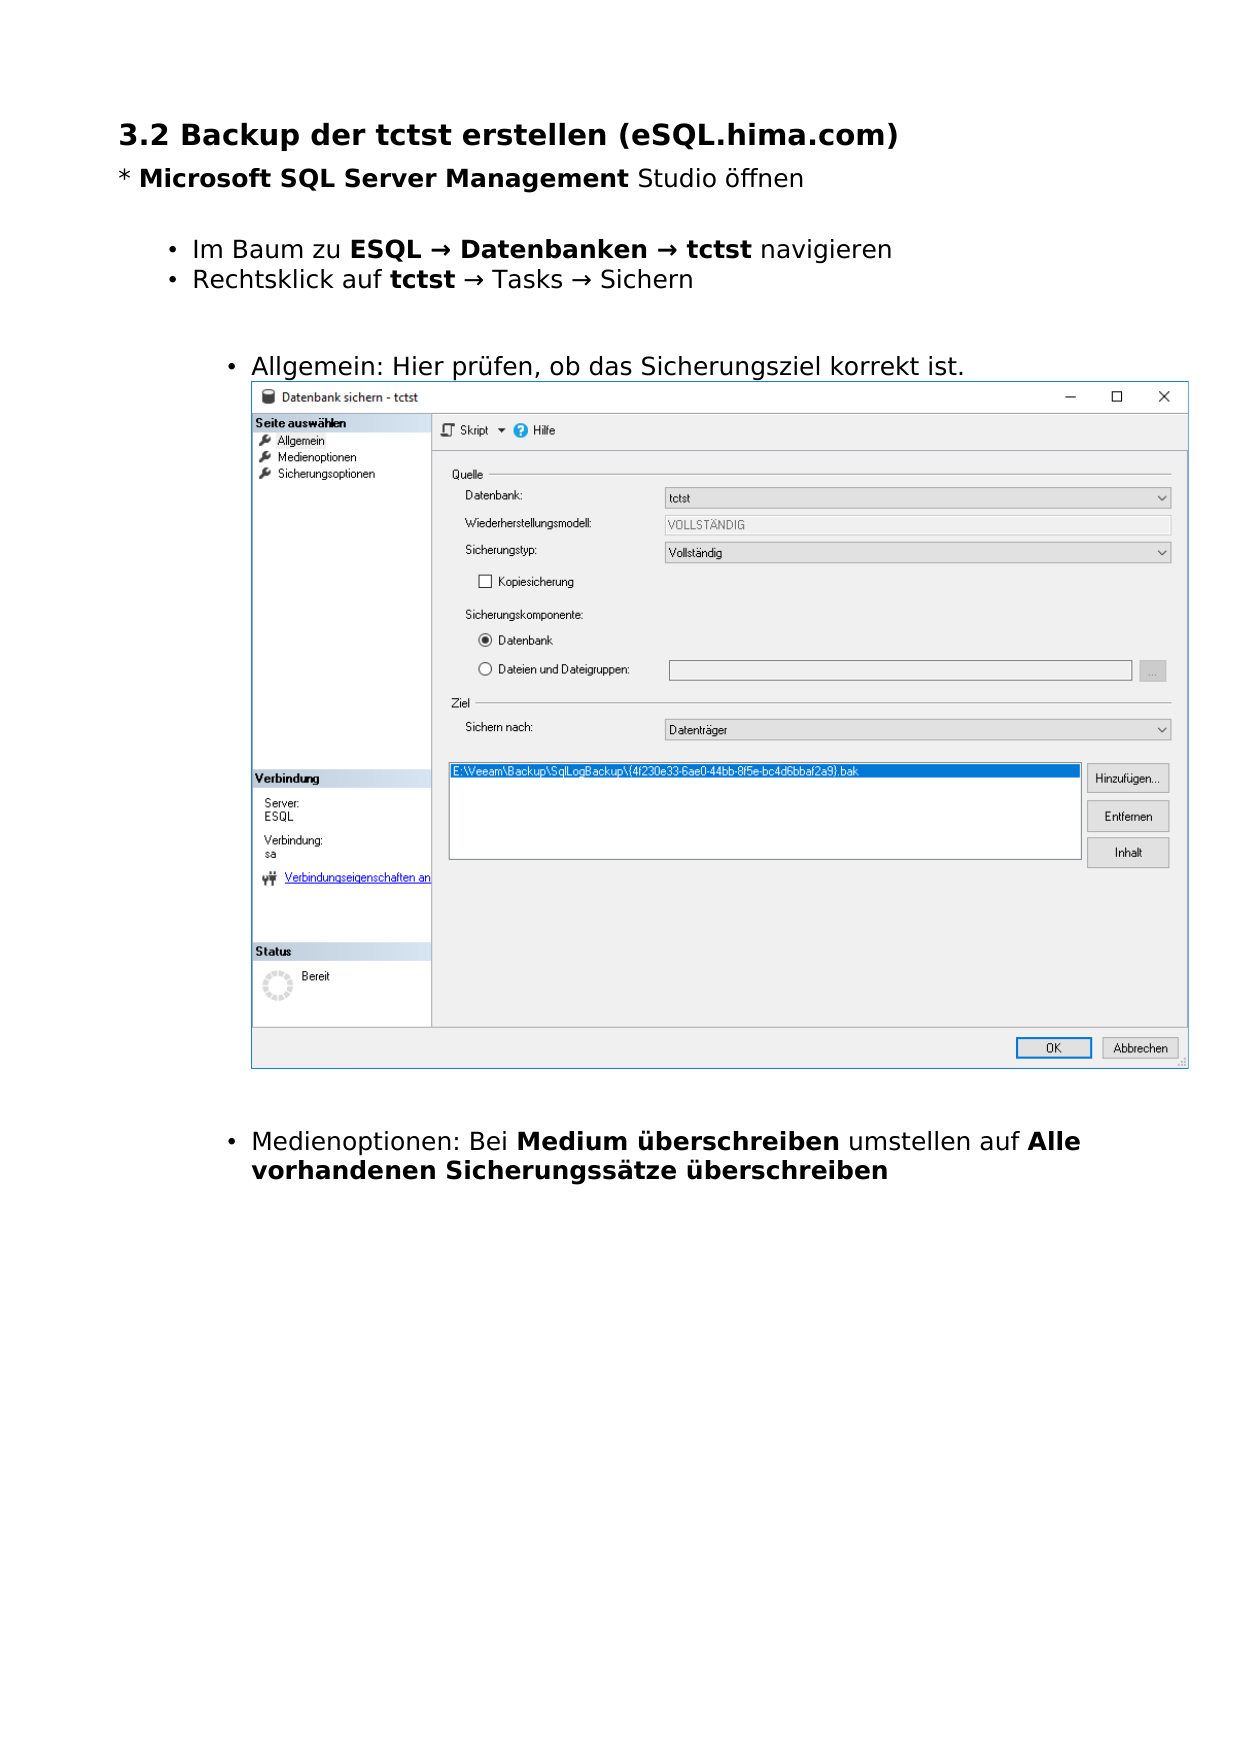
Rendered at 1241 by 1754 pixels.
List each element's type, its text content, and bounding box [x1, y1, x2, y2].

subtitle 3.2 Backup der tctst erstellen (eSQL.hima.com) [118, 118, 1122, 152]
list Rechtsklick auf tctst → Tasks → Sichern [177, 265, 1122, 352]
list Medienoptionen: Bei Medium überschreiben umstellen auf Alle vorhandenen Sicherungssätze überschreiben [236, 1127, 1122, 1186]
picture [251, 381, 1189, 1069]
list Im Baum zu ESQL → Datenbanken → tctst navigieren [177, 236, 1122, 265]
text * Microsoft SQL Server Management Studio öffnen [118, 164, 1122, 194]
list Allgemein: Hier prüfen, ob das Sicherungsziel korrekt ist. [236, 352, 1122, 1127]
